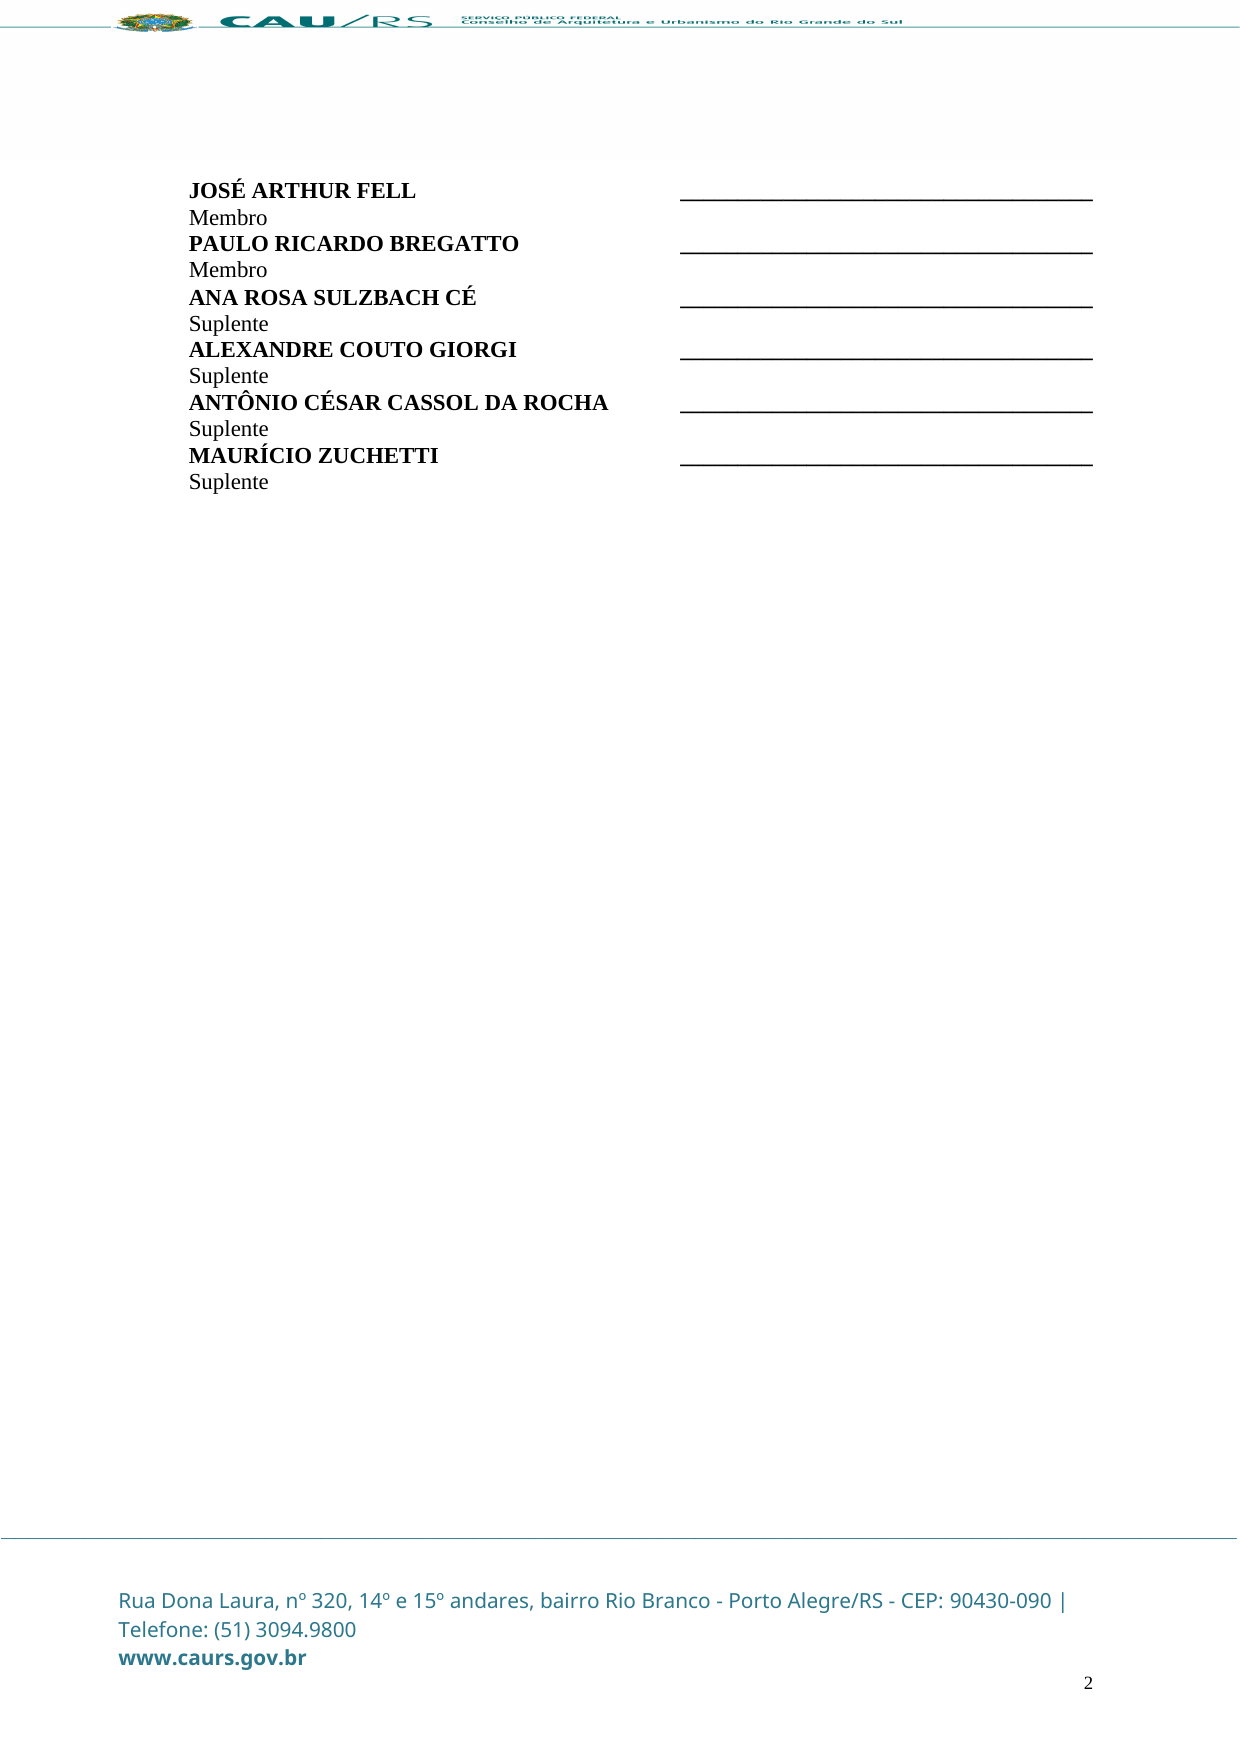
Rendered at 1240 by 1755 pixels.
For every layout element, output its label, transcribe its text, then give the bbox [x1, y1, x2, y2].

table_cell ____________________________________ ____________________________________ ____________________________________ ____________________________________ [669, 284, 1104, 494]
table_cell ____________________________________ ____________________________________ [669, 177, 1104, 283]
table_cell JOSÉ ARTHUR FELL Membro PAULO RICARDO BREGATTO Membro [177, 177, 669, 283]
table_cell ANA ROSA SULZBACH CÉ Suplente ALEXANDRE COUTO GIORGI Suplente ANTÔNIO CÉSAR CASSOL DA ROCHA Suplente MAURÍCIO ZUCHETTI Suplente [177, 284, 669, 494]
